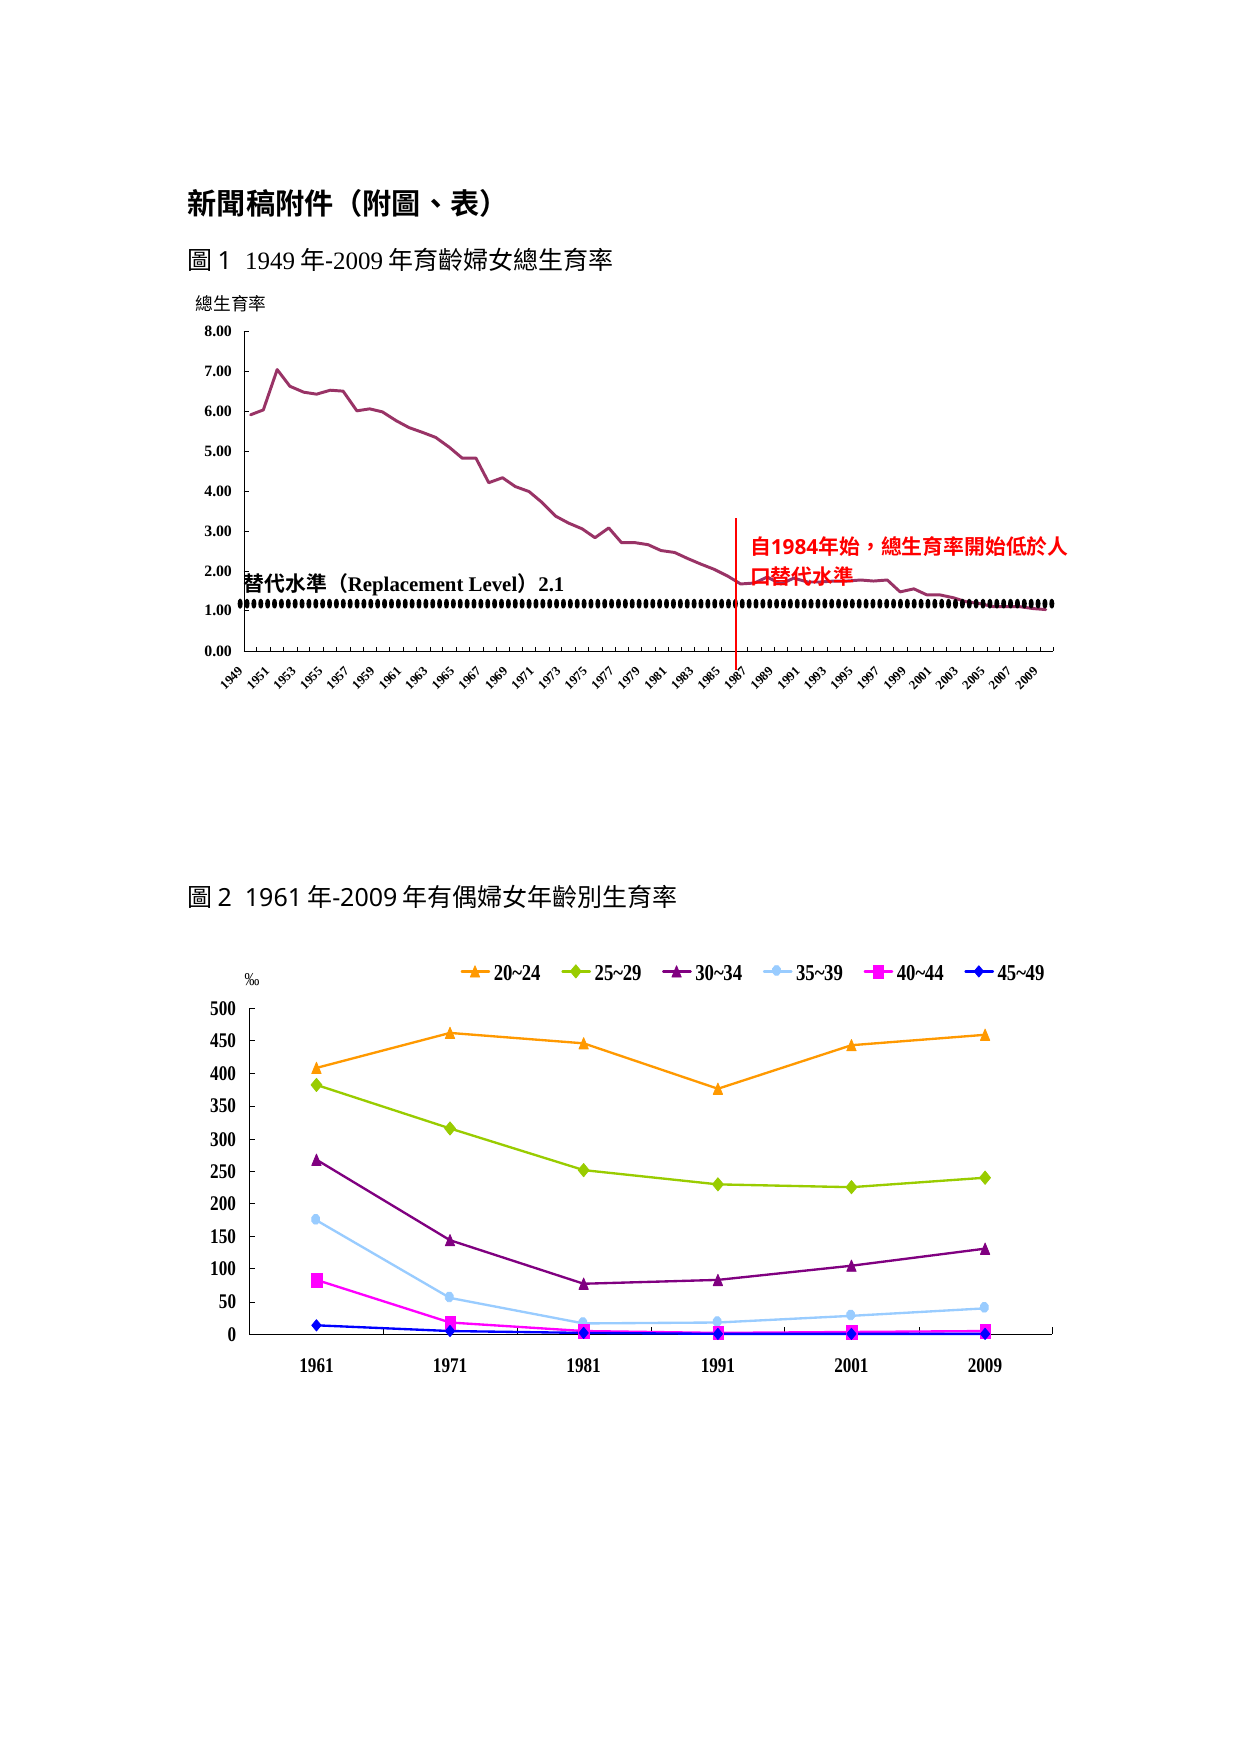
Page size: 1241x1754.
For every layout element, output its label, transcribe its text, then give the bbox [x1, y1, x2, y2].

text 新聞稿附件（附圖、表） [187, 164, 1053, 239]
text 圖1 1949年-2009年育齡婦女總生育率 [187, 239, 1053, 277]
text 圖2 1961年-2009年有偶婦女年齡別生育率 [187, 877, 1053, 914]
